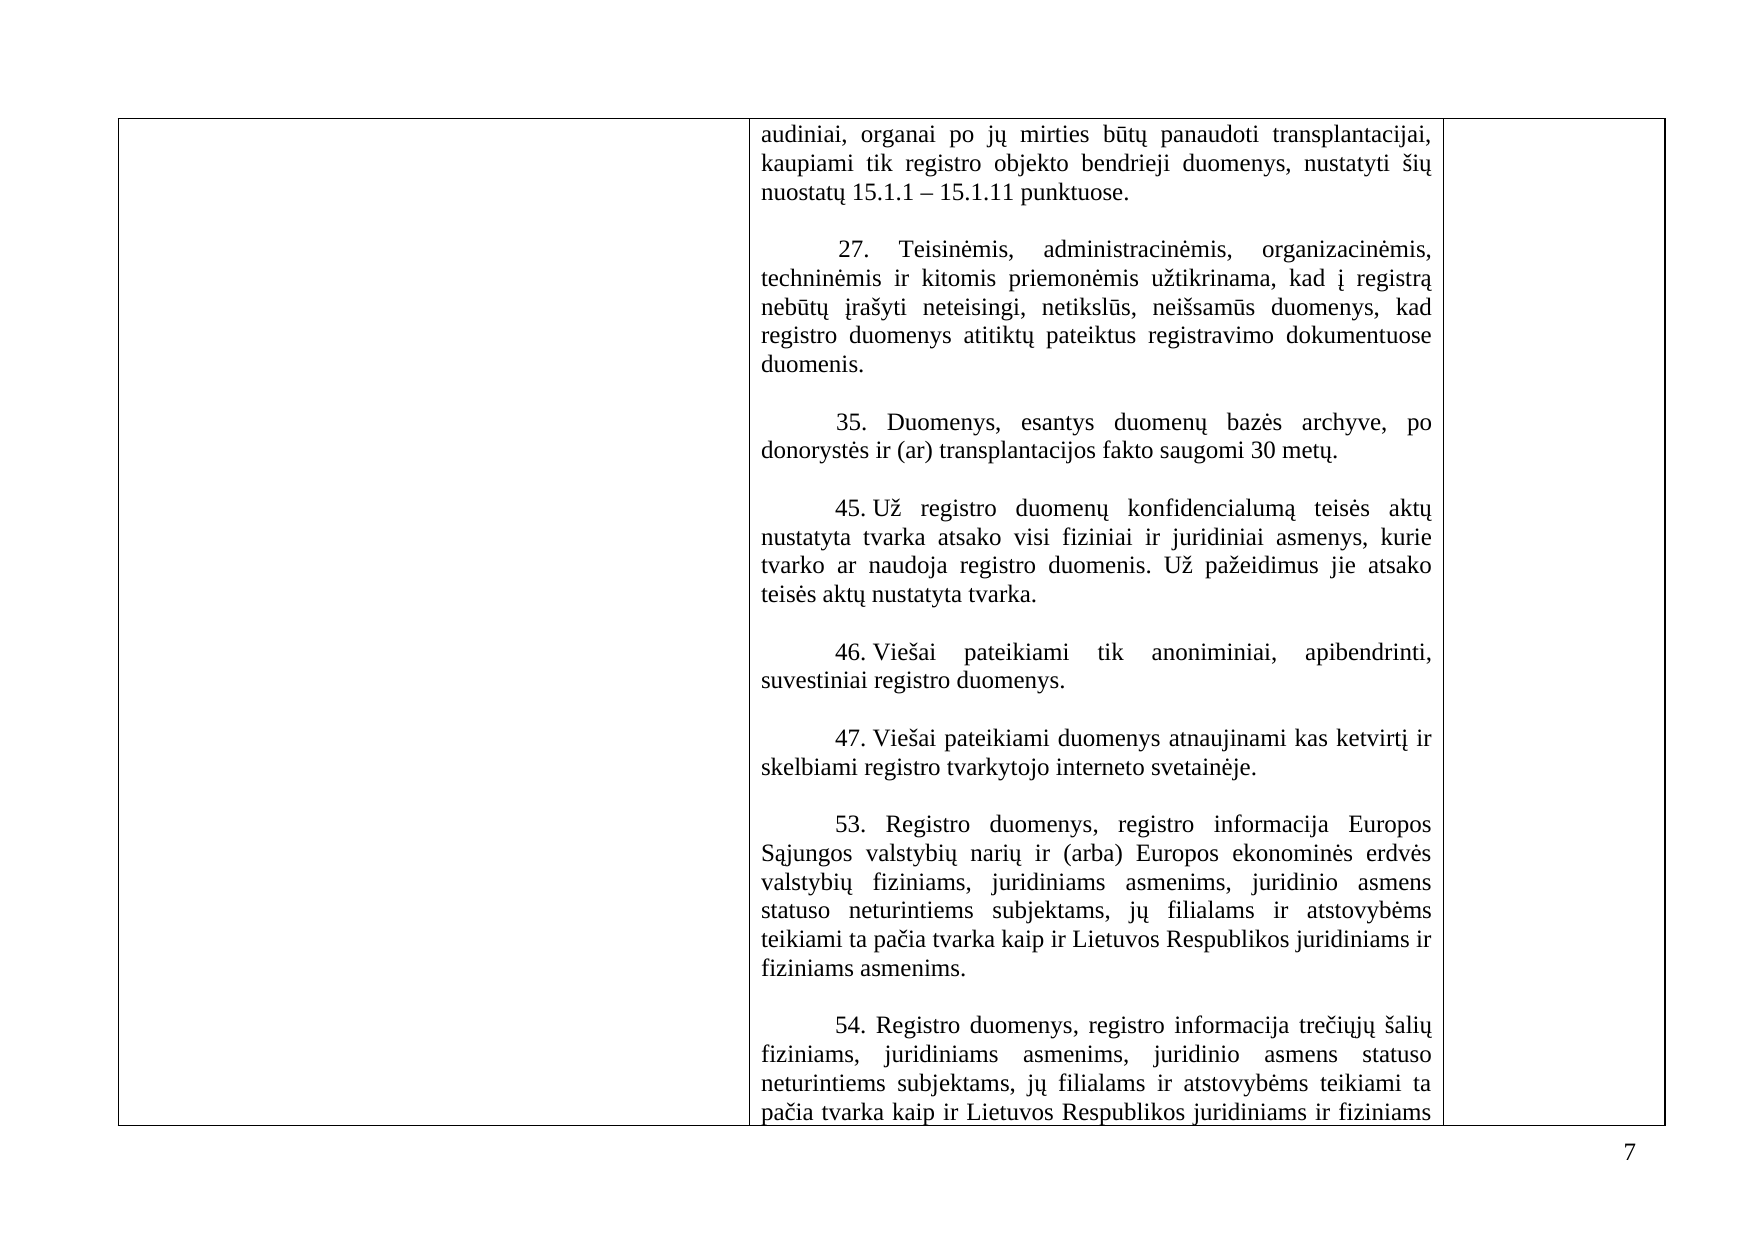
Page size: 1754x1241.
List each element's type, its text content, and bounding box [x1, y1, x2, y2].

table_cell [119, 119, 749, 1125]
table_cell audiniai, organai po jų mirties būtų panaudoti transplantacijai, kaupiami tik registro objekto bendrieji duomenys, nustatyti šių nuostatų 15.1.1 – 15.1.11 punktuose. 27. Teisinėmis, administracinėmis, organizacinėmis, techninėmis ir kitomis priemonėmis užtikrinama, kad į registrą nebūtų įrašyti neteisingi, netikslūs, neišsamūs duomenys, kad registro duomenys atitiktų pateiktus registravimo dokumentuose duomenis. 35. Duomenys, esantys duomenų bazės archyve, po donorystės ir (ar) transplantacijos fakto saugomi 30 metų. 45. Už registro duomenų konfidencialumą teisės aktų nustatyta tvarka atsako visi fiziniai ir juridiniai asmenys, kurie tvarko ar naudoja registro duomenis. Už pažeidimus jie atsako teisės aktų nustatyta tvarka. 46. Viešai pateikiami tik anoniminiai, apibendrinti, suvestiniai registro duomenys. 47. Viešai pateikiami duomenys atnaujinami kas ketvirtį ir skelbiami registro tvarkytojo interneto svetainėje. 53. Registro duomenys, registro informacija Europos Sąjungos valstybių narių ir (arba) Europos ekonominės erdvės valstybių fiziniams, juridiniams asmenims, juridinio asmens statuso neturintiems subjektams, jų filialams ir atstovybėms teikiami ta pačia tvarka kaip ir Lietuvos Respublikos juridiniams ir fiziniams asmenims. 54. Registro duomenys, registro informacija trečiųjų šalių fiziniams, juridiniams asmenims, juridinio asmens statuso neturintiems subjektams, jų filialams ir atstovybėms teikiami ta pačia tvarka kaip ir Lietuvos Respublikos juridiniams ir fiziniams [750, 119, 1443, 1125]
table_cell [1444, 119, 1664, 1125]
